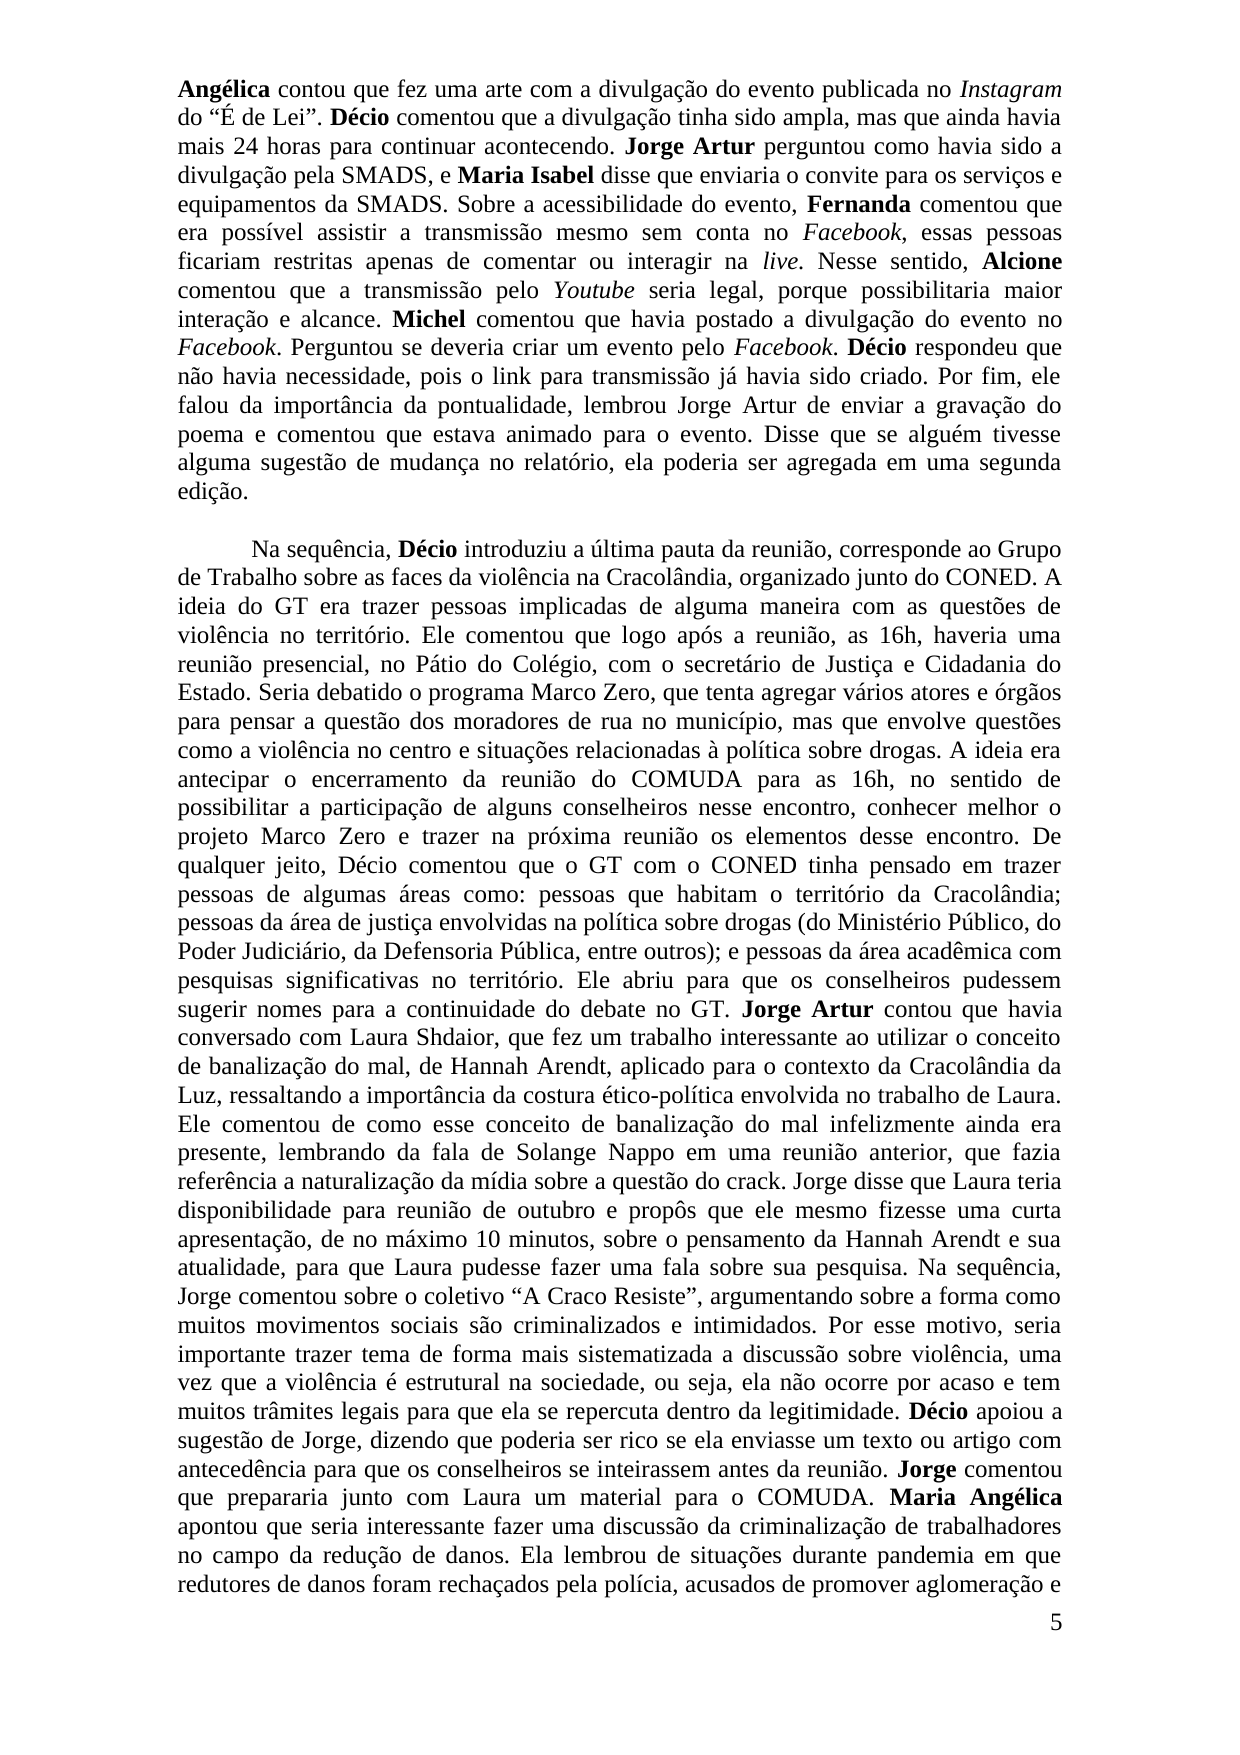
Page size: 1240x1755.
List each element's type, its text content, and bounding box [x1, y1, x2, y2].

text Angélica contou que fez uma arte com a divulgação do evento publicada no Instagram do “É de Lei”. Décio comentou que a divulgação tinha sido ampla, mas que ainda havia mais 24 horas para continuar acontecendo. Jorge Artur perguntou como havia sido a divulgação pela SMADS, e Maria Isabel disse que enviaria o convite para os serviços e equipamentos da SMADS. Sobre a acessibilidade do evento, Fernanda comentou que era possível assistir a transmissão mesmo sem conta no Facebook, essas pessoas ficariam restritas apenas de comentar ou interagir na live. Nesse sentido, Alcione comentou que a transmissão pelo Youtube seria legal, porque possibilitaria maior interação e alcance. Michel comentou que havia postado a divulgação do evento no Facebook. Perguntou se deveria criar um evento pelo Facebook. Décio respondeu que não havia necessidade, pois o link para transmissão já havia sido criado. Por fim, ele falou da importância da pontualidade, lembrou Jorge Artur de enviar a gravação do poema e comentou que estava animado para o evento. Disse que se alguém tivesse alguma sugestão de mudança no relatório, ela poderia ser agregada em uma segunda edição. [177, 74, 1062, 505]
text Na sequência, Décio introduziu a última pauta da reunião, corresponde ao Grupo de Trabalho sobre as faces da violência na Cracolândia, organizado junto do CONED. A ideia do GT era trazer pessoas implicadas de alguma maneira com as questões de violência no território. Ele comentou que logo após a reunião, as 16h, haveria uma reunião presencial, no Pátio do Colégio, com o secretário de Justiça e Cidadania do Estado. Seria debatido o programa Marco Zero, que tenta agregar vários atores e órgãos para pensar a questão dos moradores de rua no município, mas que envolve questões como a violência no centro e situações relacionadas à política sobre drogas. A ideia era antecipar o encerramento da reunião do COMUDA para as 16h, no sentido de possibilitar a participação de alguns conselheiros nesse encontro, conhecer melhor o projeto Marco Zero e trazer na próxima reunião os elementos desse encontro. De qualquer jeito, Décio comentou que o GT com o CONED tinha pensado em trazer pessoas de algumas áreas como: pessoas que habitam o território da Cracolândia; pessoas da área de justiça envolvidas na política sobre drogas (do Ministério Público, do Poder Judiciário, da Defensoria Pública, entre outros); e pessoas da área acadêmica com pesquisas significativas no território. Ele abriu para que os conselheiros pudessem sugerir nomes para a continuidade do debate no GT. Jorge Artur contou que havia conversado com Laura Shdaior, que fez um trabalho interessante ao utilizar o conceito de banalização do mal, de Hannah Arendt, aplicado para o contexto da Cracolândia da Luz, ressaltando a importância da costura ético-política envolvida no trabalho de Laura. Ele comentou de como esse conceito de banalização do mal infelizmente ainda era presente, lembrando da fala de Solange Nappo em uma reunião anterior, que fazia referência a naturalização da mídia sobre a questão do crack. Jorge disse que Laura teria disponibilidade para reunião de outubro e propôs que ele mesmo fizesse uma curta apresentação, de no máximo 10 minutos, sobre o pensamento da Hannah Arendt e sua atualidade, para que Laura pudesse fazer uma fala sobre sua pesquisa. Na sequência, Jorge comentou sobre o coletivo “A Craco Resiste”, argumentando sobre a forma como muitos movimentos sociais são criminalizados e intimidados. Por esse motivo, seria importante trazer tema de forma mais sistematizada a discussão sobre violência, uma vez que a violência é estrutural na sociedade, ou seja, ela não ocorre por acaso e tem muitos trâmites legais para que ela se repercuta dentro da legitimidade. Décio apoiou a sugestão de Jorge, dizendo que poderia ser rico se ela enviasse um texto ou artigo com antecedência para que os conselheiros se inteirassem antes da reunião. Jorge comentou que prepararia junto com Laura um material para o COMUDA. Maria Angélica apontou que seria interessante fazer uma discussão da criminalização de trabalhadores no campo da redução de danos. Ela lembrou de situações durante pandemia em que redutores de danos foram rechaçados pela polícia, acusados de promover aglomeração e [177, 534, 1062, 1597]
